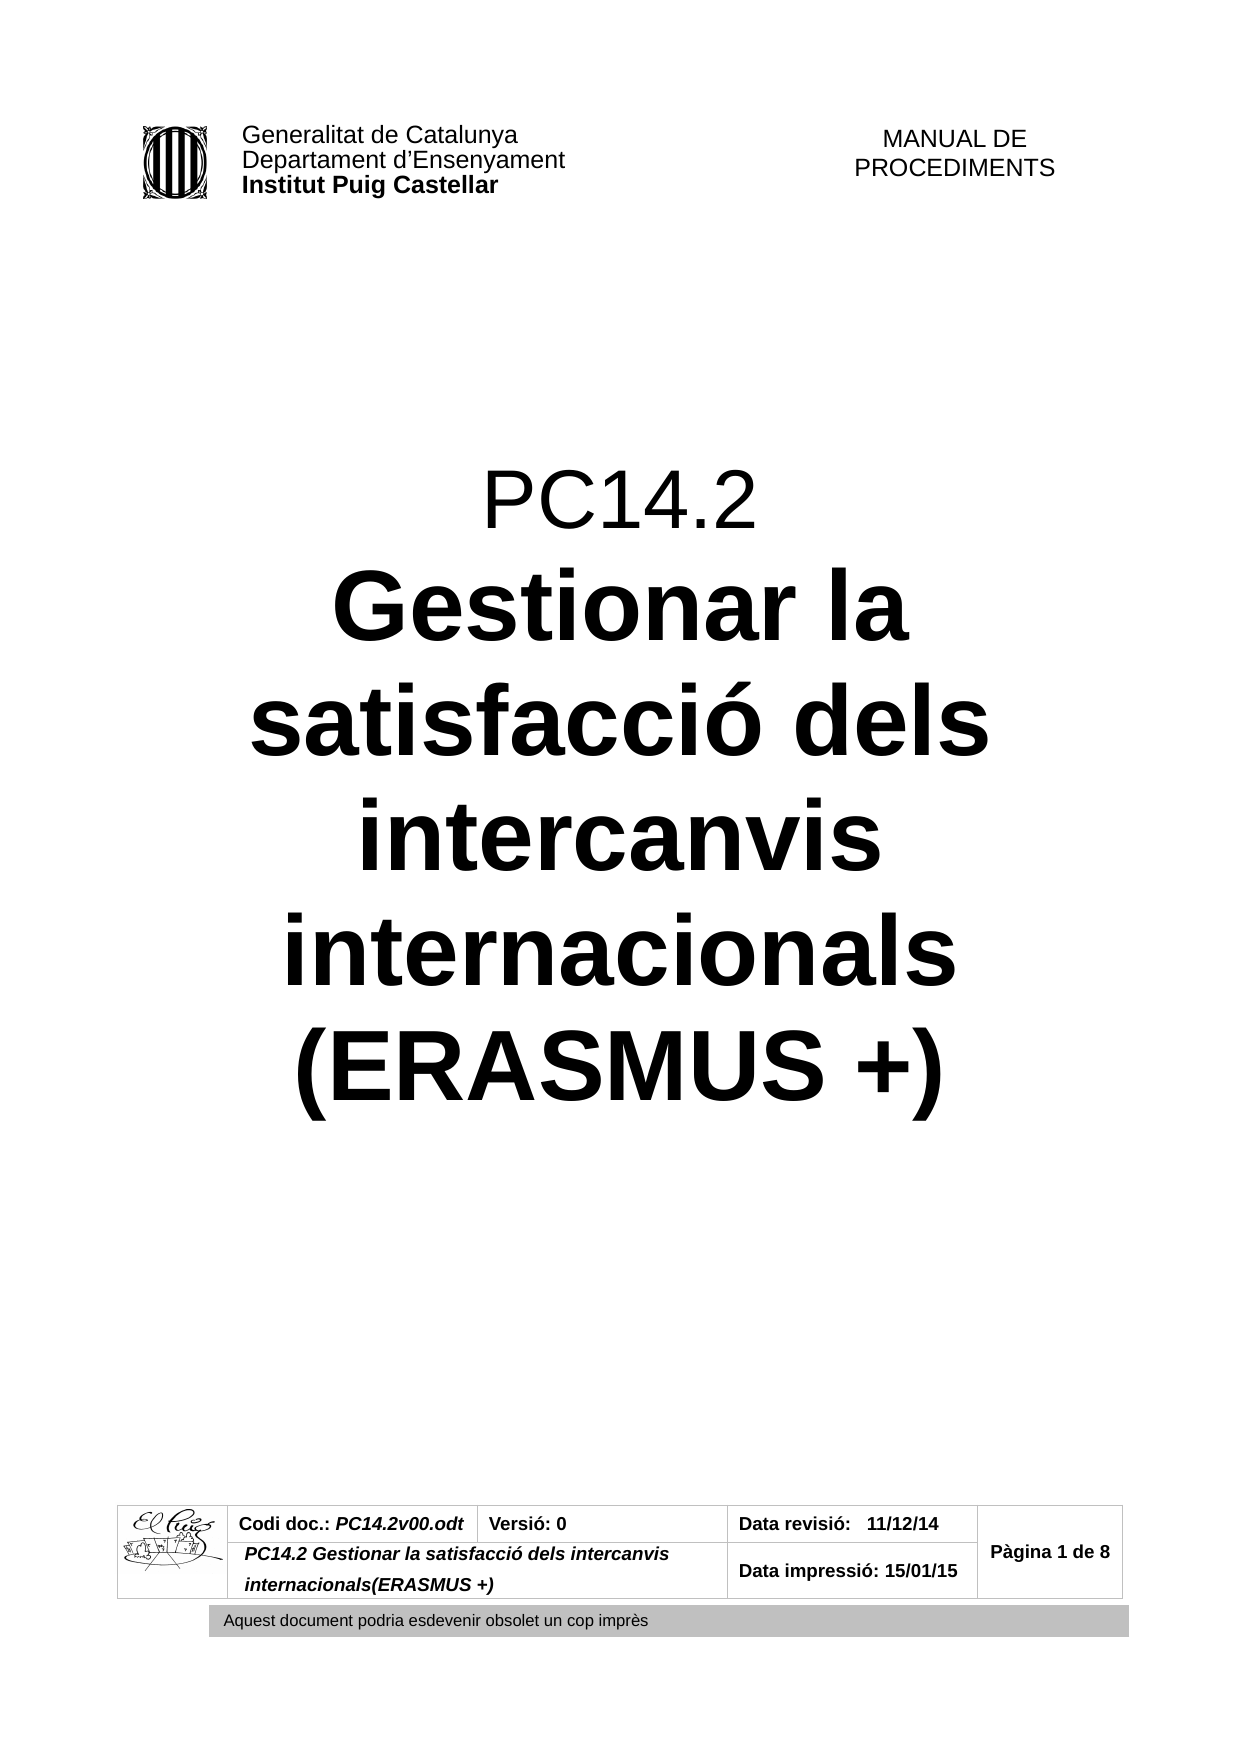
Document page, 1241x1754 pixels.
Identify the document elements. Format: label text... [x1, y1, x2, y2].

text Gestionar la satisfacció dels intercanvis internacionals [118, 547, 1122, 1007]
picture [143, 126, 207, 199]
text PC14.2 [118, 451, 1122, 547]
picture [118, 1506, 227, 1574]
text (ERASMUS +) [118, 1007, 1122, 1122]
picture [114, 1502, 227, 1574]
